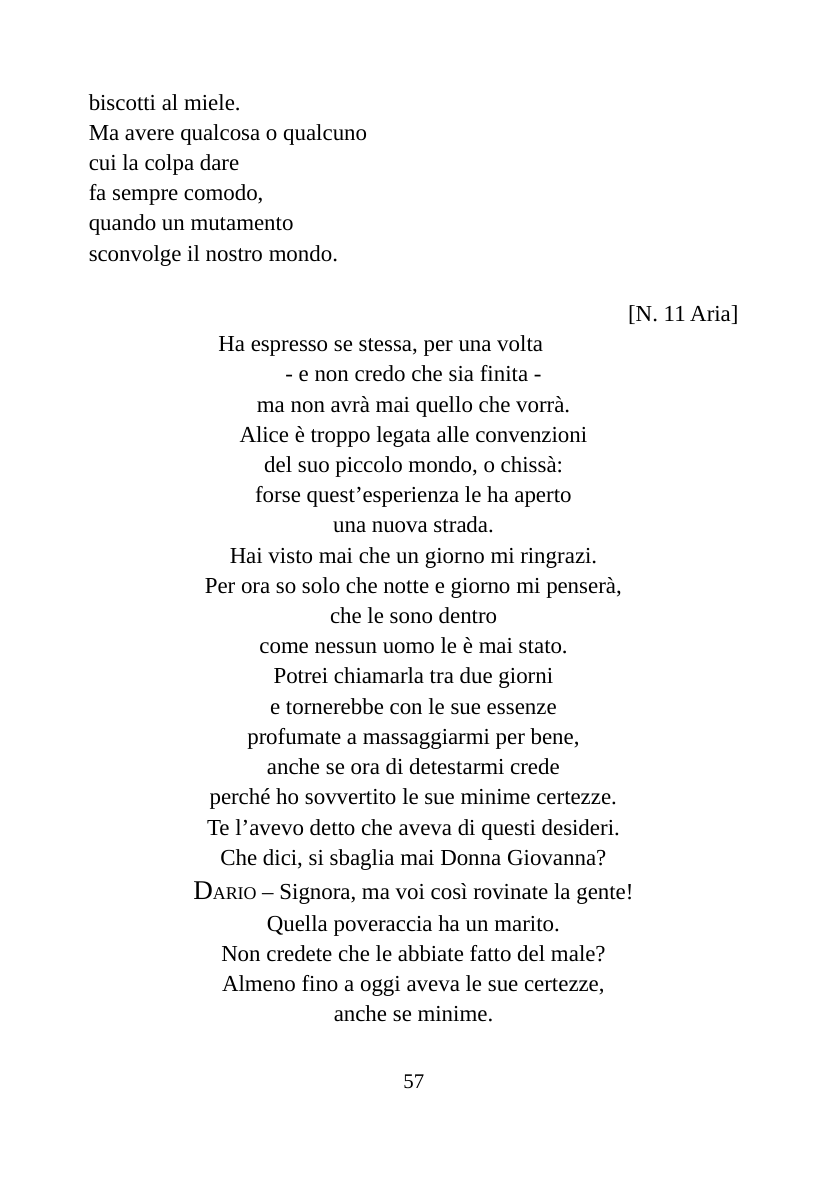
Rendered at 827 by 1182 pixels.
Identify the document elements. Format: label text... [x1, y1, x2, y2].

text del suo piccolo mondo, o chissà: [88, 451, 738, 477]
text - e non credo che sia finita - [88, 360, 738, 387]
text quando un mutamento [88, 209, 738, 236]
text biscotti al miele. [88, 88, 738, 115]
text Ma avere qualcosa o qualcuno [88, 119, 738, 145]
text come nessun uomo le è mai stato. [88, 632, 738, 659]
text Quella poveraccia ha un marito. [88, 910, 738, 936]
text Che dici, si sbaglia mai Donna Giovanna? [88, 844, 738, 870]
text Alice è troppo legata alle convenzioni [88, 421, 738, 447]
text Ha espresso se stessa, per una volta [88, 330, 738, 357]
text ma non avrà mai quello che vorrà. [88, 391, 738, 417]
text [N. 11 Aria] [88, 300, 738, 326]
text Hai visto mai che un giorno mi ringrazi. [88, 542, 738, 568]
text anche se ora di detestarmi crede [88, 753, 738, 779]
text Dario – Signora, ma voi così rovinate la gente! [88, 874, 738, 905]
text perché ho sovvertito le sue minime certezze. [88, 783, 738, 810]
text Almeno fino a oggi aveva le sue certezze, [88, 970, 738, 996]
text fa sempre comodo, [88, 179, 738, 206]
text anche se minime. [88, 1000, 738, 1027]
text che le sono dentro [88, 602, 738, 628]
text e tornerebbe con le sue essenze [88, 693, 738, 719]
text profumate a massaggiarmi per bene, [88, 723, 738, 749]
text cui la colpa dare [88, 149, 738, 175]
text Potrei chiamarla tra due giorni [88, 662, 738, 689]
text Per ora so solo che notte e giorno mi penserà, [88, 572, 738, 598]
text forse quest’esperienza le ha aperto [88, 481, 738, 508]
text Te l’avevo detto che aveva di questi desideri. [88, 813, 738, 840]
text una nuova strada. [88, 511, 738, 538]
text sconvolge il nostro mondo. [88, 239, 738, 266]
text Non credete che le abbiate fatto del male? [88, 940, 738, 966]
